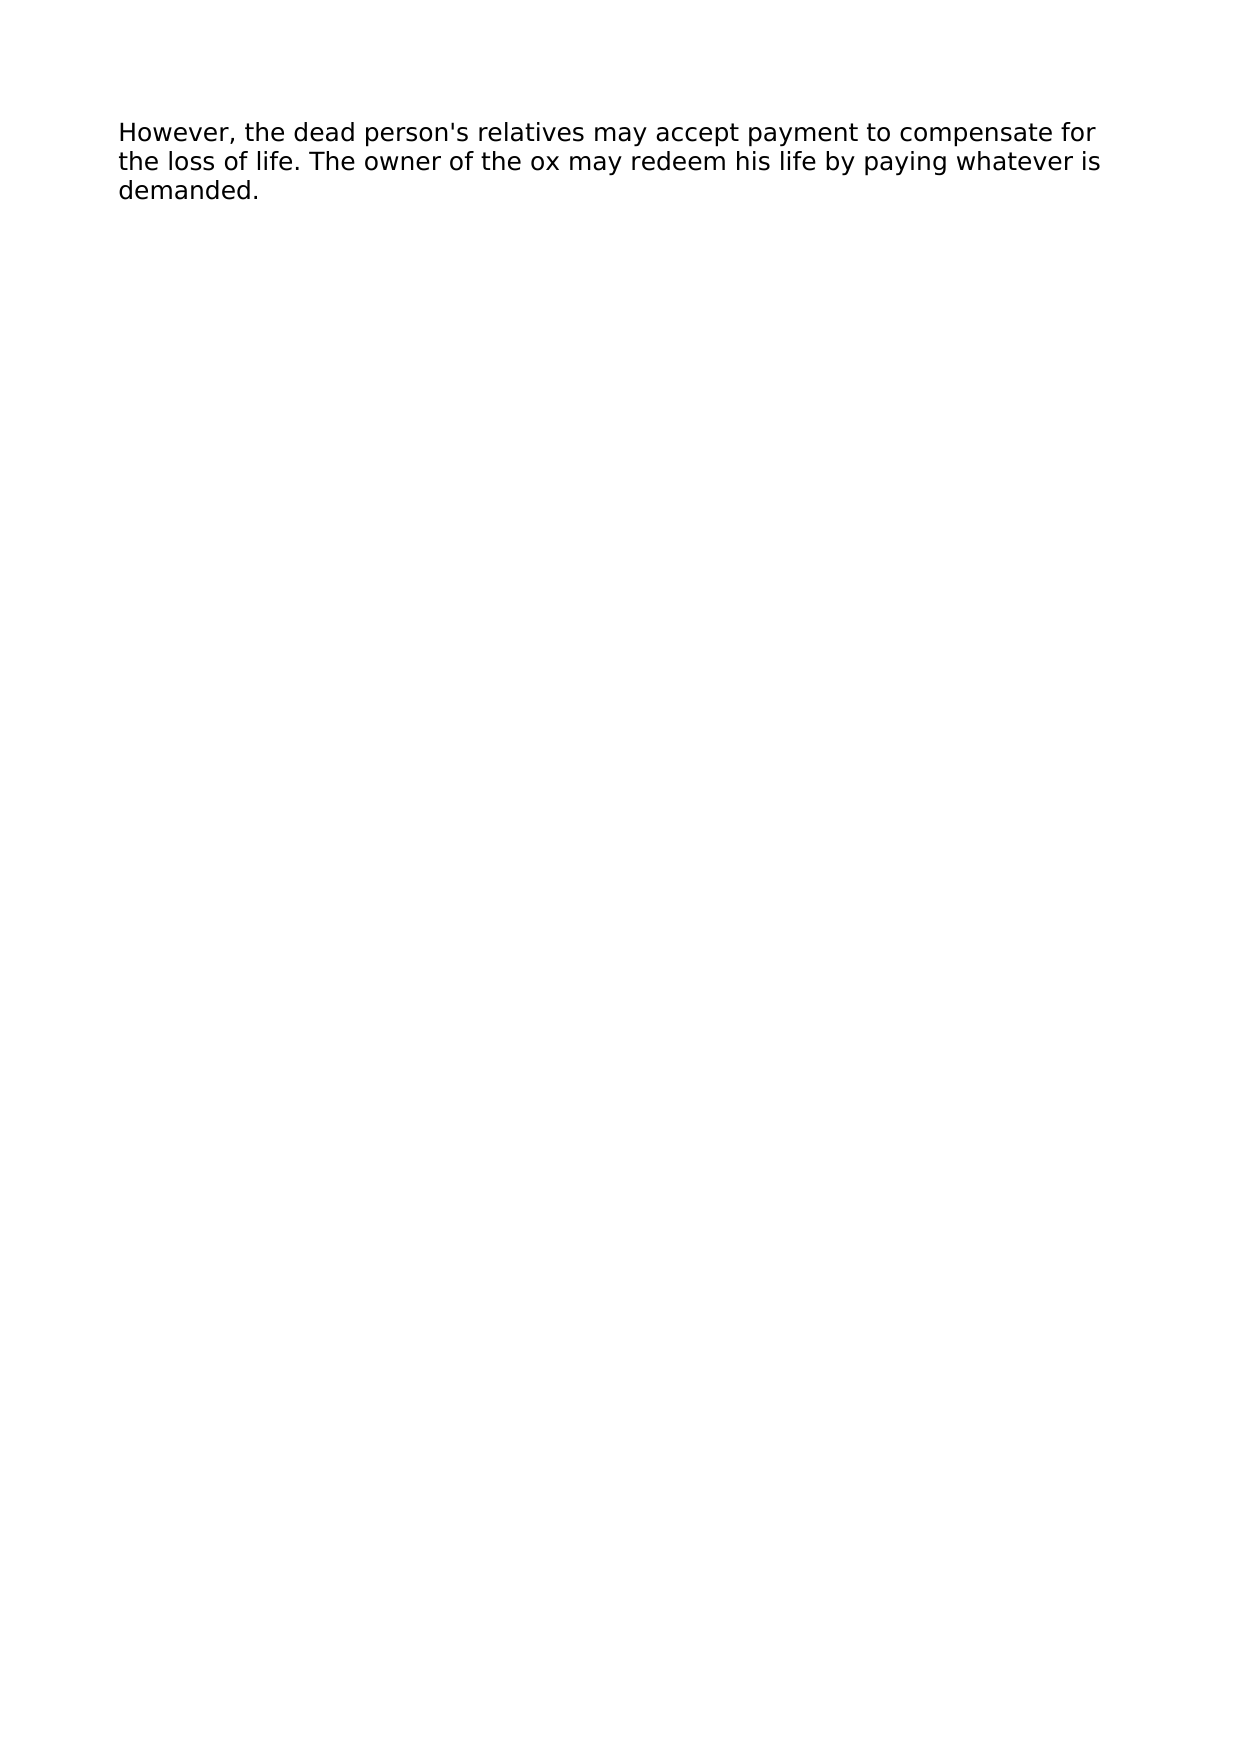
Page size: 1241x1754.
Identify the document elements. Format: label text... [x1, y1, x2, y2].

text However, the dead person's relatives may accept payment to compensate for the loss of life. The owner of the ox may redeem his life by paying whatever is demanded. [118, 118, 1122, 206]
